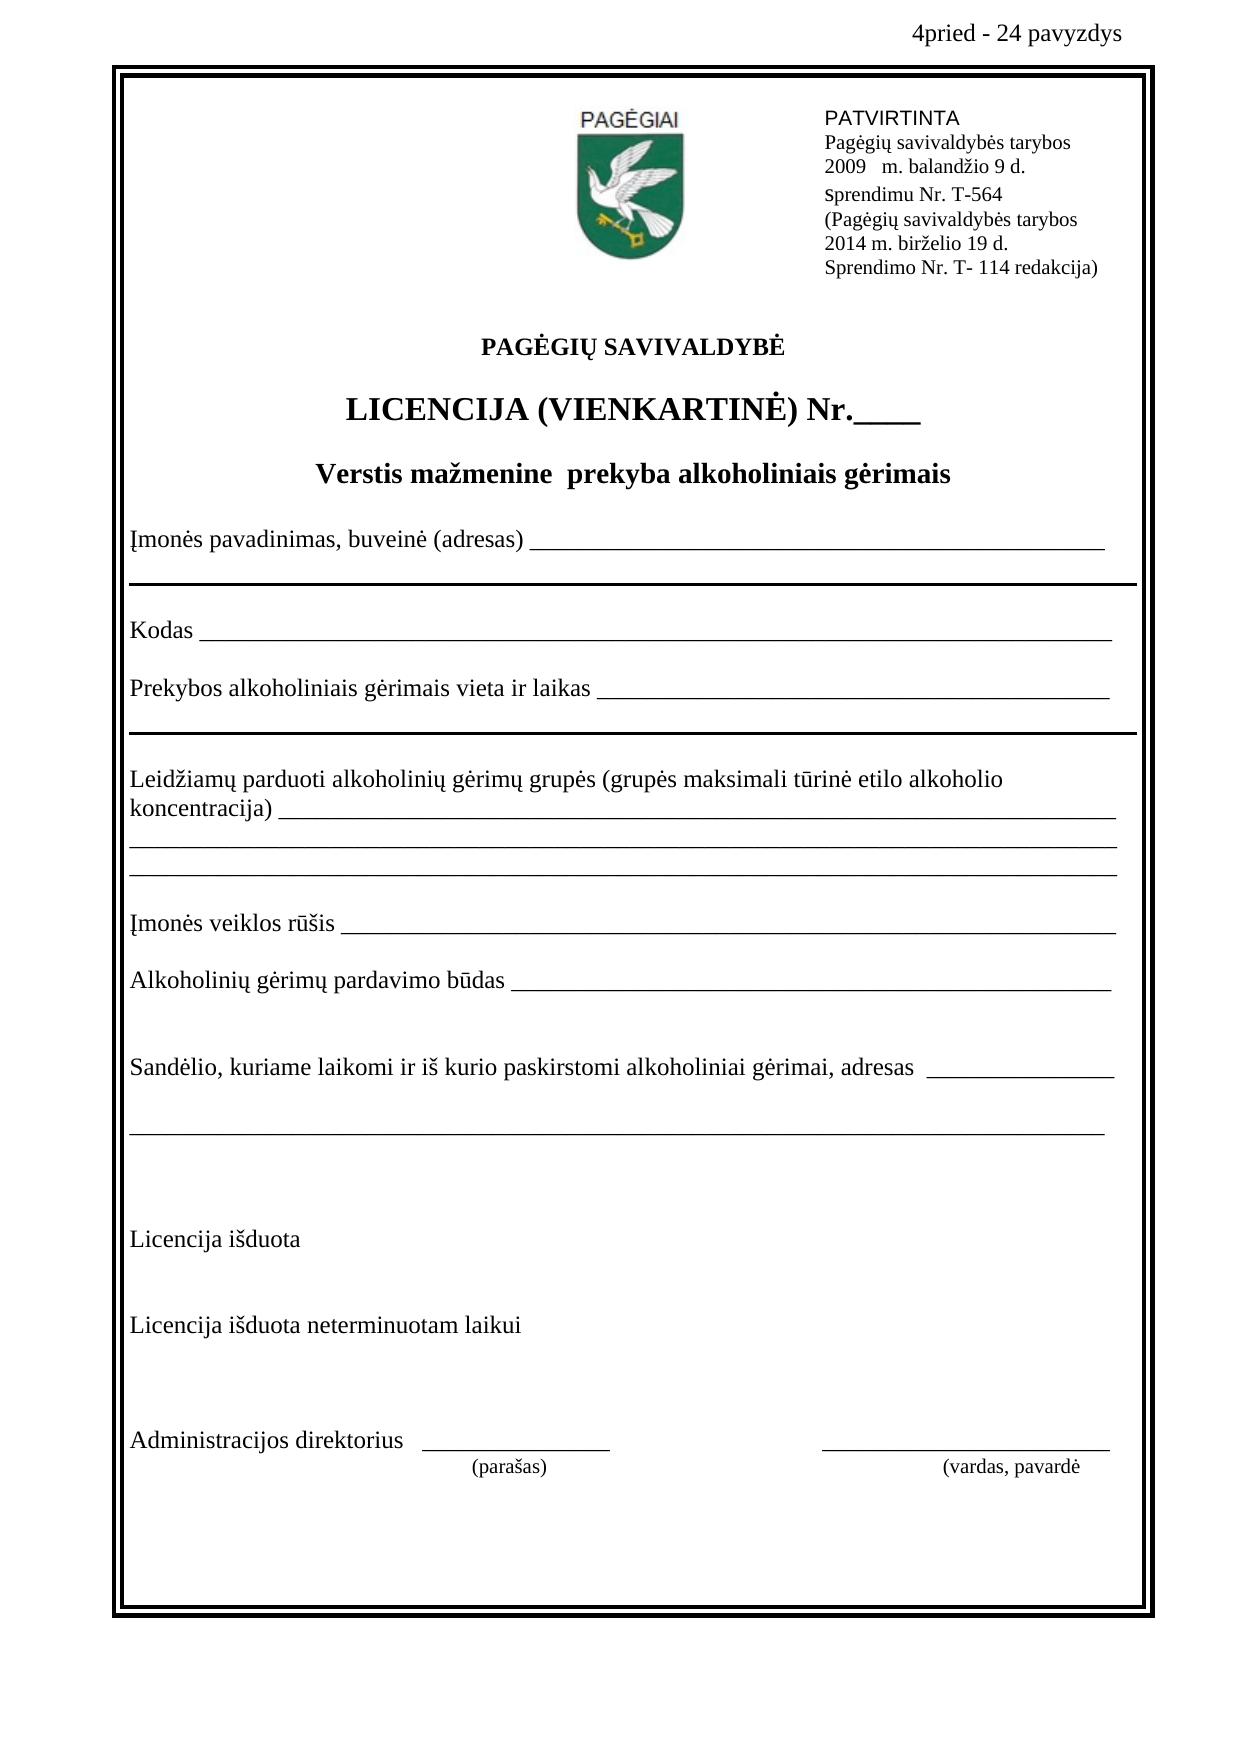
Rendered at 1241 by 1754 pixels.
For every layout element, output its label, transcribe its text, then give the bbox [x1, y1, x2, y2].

table_cell PAGĖGIŲ SAVIVALDYBĖ LICENCIJA (VIENKARTINĖ) Nr.____ Verstis mažmenine prekyba alkoholiniais gėrimais Įmonės pavadinimas, buveinė (adresas) ______________________________________________ Kodas _________________________________________________________________________ Prekybos alkoholiniais gėrimais vieta ir laikas _________________________________________ Leidžiamų parduoti alkoholinių gėrimų grupės (grupės maksimali tūrinė etilo alkoholio koncentracija) ___________________________________________________________________ _______________________________________________________________________________ _______________________________________________________________________________ Įmonės veiklos rūšis ______________________________________________________________ Alkoholinių gėrimų pardavimo būdas ________________________________________________ Sandėlio, kuriame laikomi ir iš kurio paskirstomi alkoholiniai gėrimai, adresas _______________ ______________________________________________________________________________ Licencija išduota Licencija išduota neterminuotam laikui Administracijos direktorius _______________ _______________________ (parašas) (vardas, pavardė [118, 69, 1148, 1605]
table_header [143, 106, 813, 303]
table_header PATVIRTINTA Pagėgių savivaldybės tarybos 2009 m. balandžio 9 d. sprendimu Nr. T-564 (Pagėgių savivaldybės tarybos 2014 m. birželio 19 d. Sprendimo Nr. T- 114 redakcija) [813, 106, 1123, 303]
